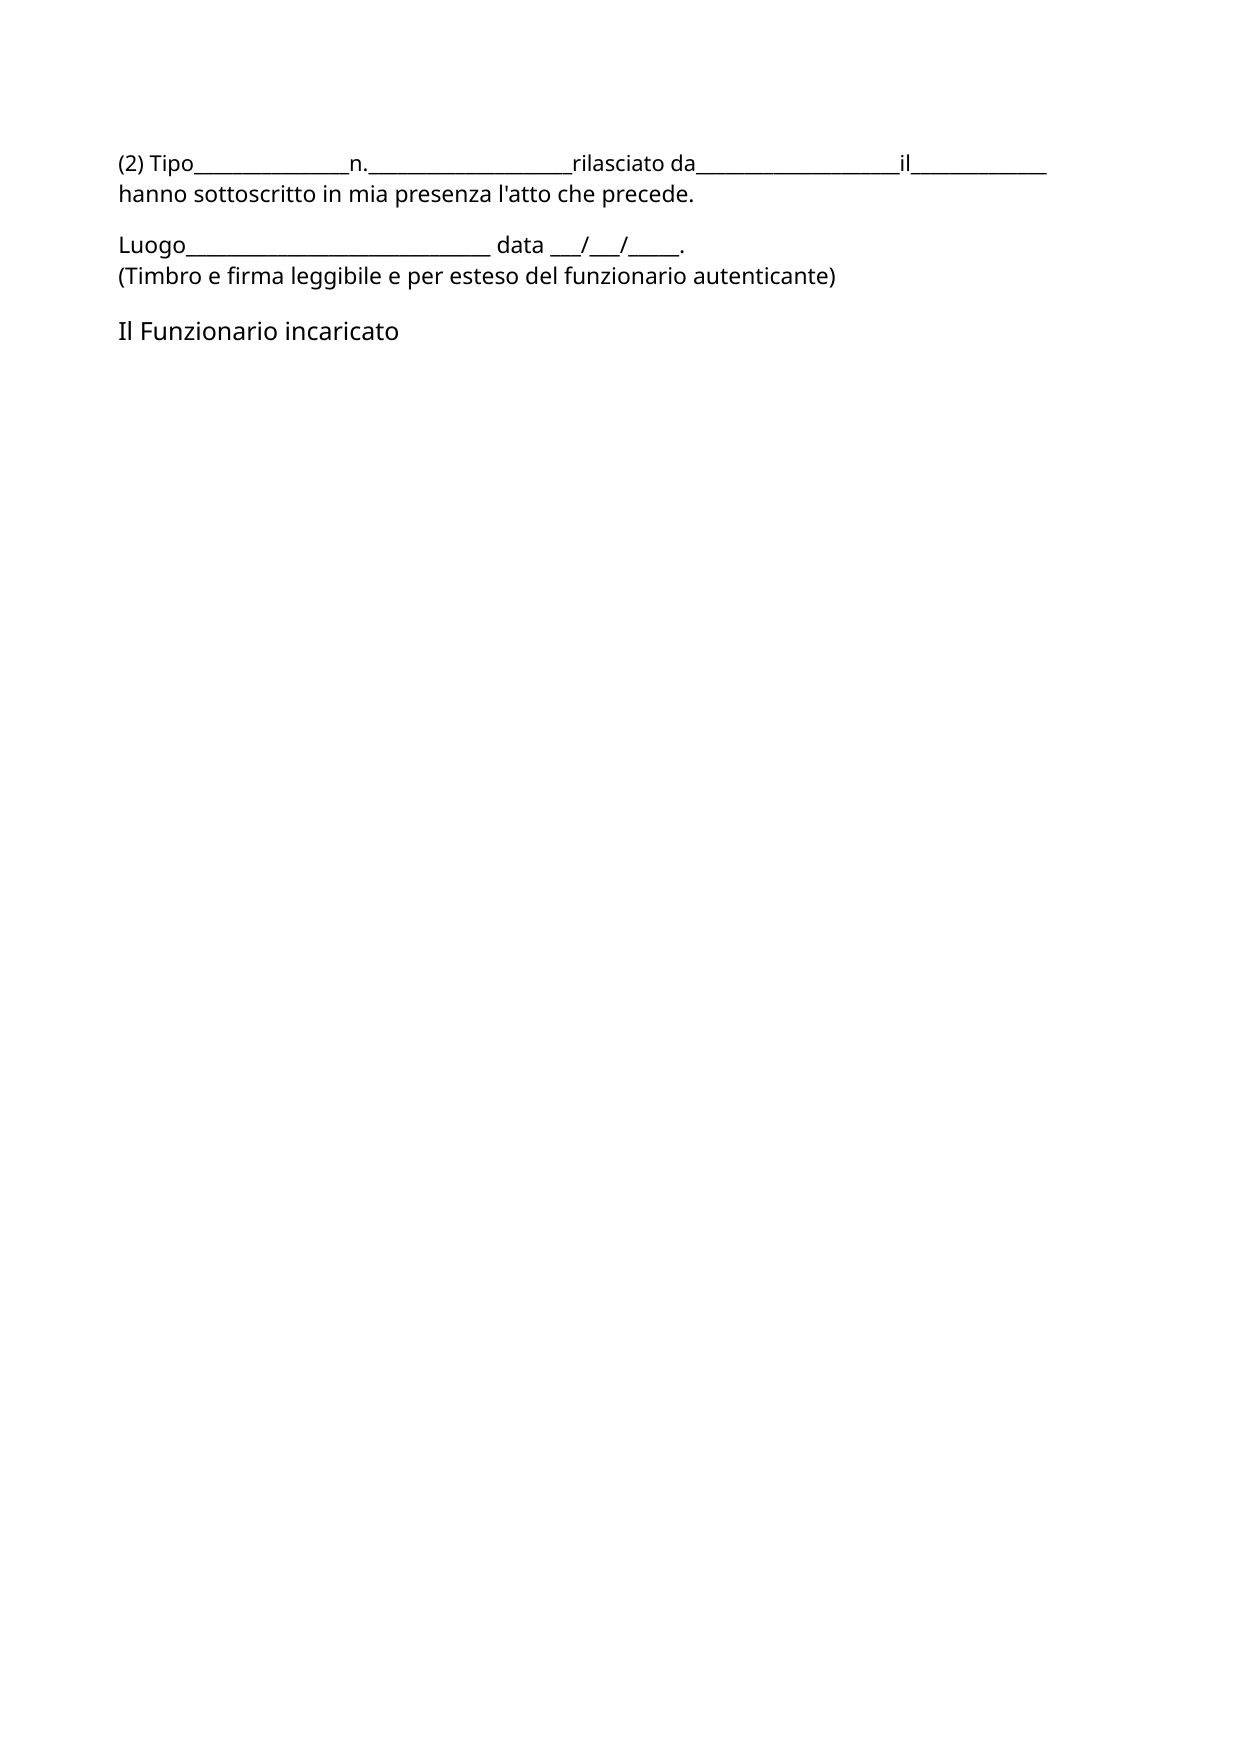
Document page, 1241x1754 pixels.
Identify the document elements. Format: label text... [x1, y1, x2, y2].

text Luogo______________________________ data ___/___/_____. [118, 229, 1122, 260]
text (Timbro e firma leggibile e per esteso del funzionario autenticante) [118, 260, 1122, 291]
text Il Funzionario incaricato [118, 314, 1122, 348]
text hanno sottoscritto in mia presenza l'atto che precede. [118, 178, 1122, 209]
text (2) Tipo________________n._____________________rilasciato da_____________________il______________ [118, 148, 1122, 178]
